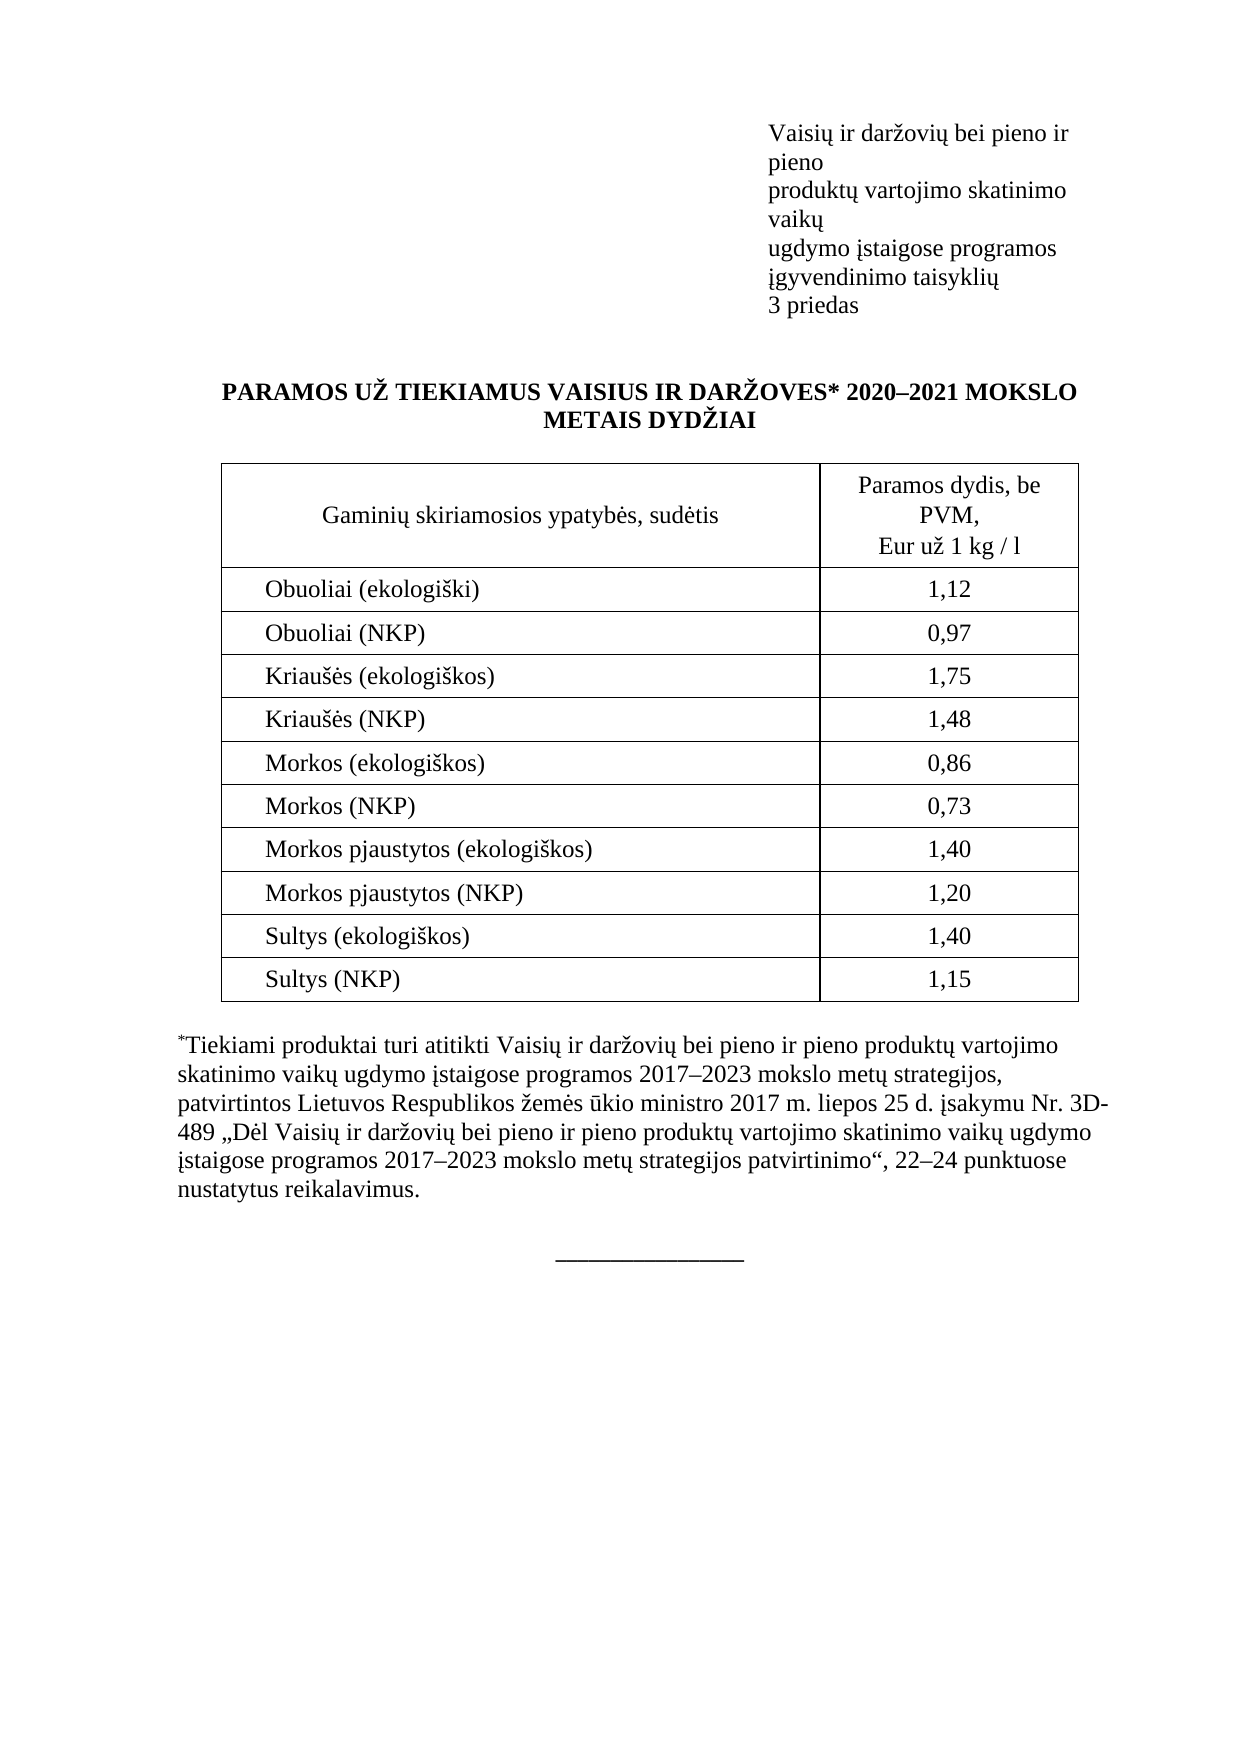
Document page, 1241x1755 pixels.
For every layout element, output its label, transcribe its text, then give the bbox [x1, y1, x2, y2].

table_cell Sultys (NKP) [222, 958, 819, 1001]
text Vaisių ir daržovių bei pieno ir pieno [768, 118, 1122, 176]
table_cell 1,20 [821, 872, 1078, 914]
text _________________ [177, 1232, 1122, 1266]
table_cell Morkos pjaustytos (ekologiškos) [222, 828, 819, 871]
table_cell 1,75 [821, 655, 1078, 697]
table_cell Morkos (NKP) [222, 785, 819, 827]
table_cell Morkos (ekologiškos) [222, 742, 819, 784]
table_header Paramos dydis, be PVM, Eur už 1 kg / l [821, 464, 1078, 567]
table_cell 1,40 [821, 915, 1078, 957]
table_cell Obuoliai (NKP) [222, 612, 819, 654]
table_cell 1,40 [821, 828, 1078, 871]
table_cell Kriaušės (ekologiškos) [222, 655, 819, 697]
text *Tiekiami produktai turi atitikti Vaisių ir daržovių bei pieno ir pieno produktų vartojimo skatinimo vaikų ugdymo įstaigose programos 2017–2023 mokslo metų strategijos, patvirtintos Lietuvos Respublikos žemės ūkio ministro 2017 m. liepos 25 d. įsakymu Nr. 3D-489 „Dėl Vaisių ir daržovių bei pieno ir pieno produktų vartojimo skatinimo vaikų ugdymo įstaigose programos 2017–2023 mokslo metų strategijos patvirtinimo“, 22–24 punktuose nustatytus reikalavimus. [177, 1030, 1122, 1203]
text įgyvendinimo taisyklių [768, 262, 1122, 291]
table_cell 0,73 [821, 785, 1078, 827]
table_header Gaminių skiriamosios ypatybės, sudėtis [222, 464, 819, 567]
table_cell 1,48 [821, 698, 1078, 741]
text 3 priedas [768, 291, 1122, 319]
table_cell 0,97 [821, 612, 1078, 654]
table_cell Kriaušės (NKP) [222, 698, 819, 741]
text produktų vartojimo skatinimo vaikų [768, 176, 1122, 233]
table_cell 1,12 [821, 568, 1078, 611]
table_cell Obuoliai (ekologiški) [222, 568, 819, 611]
table_cell 0,86 [821, 742, 1078, 784]
text ugdymo įstaigose programos [768, 233, 1122, 262]
table_cell 1,15 [821, 958, 1078, 1001]
table_cell Morkos pjaustytos (NKP) [222, 872, 819, 914]
table_cell Sultys (ekologiškos) [222, 915, 819, 957]
text PARAMOS UŽ TIEKIAMUS VAISIUS IR DARŽOVES* 2020–2021 MOKSLO METAIS DYDŽIAI [177, 377, 1122, 434]
